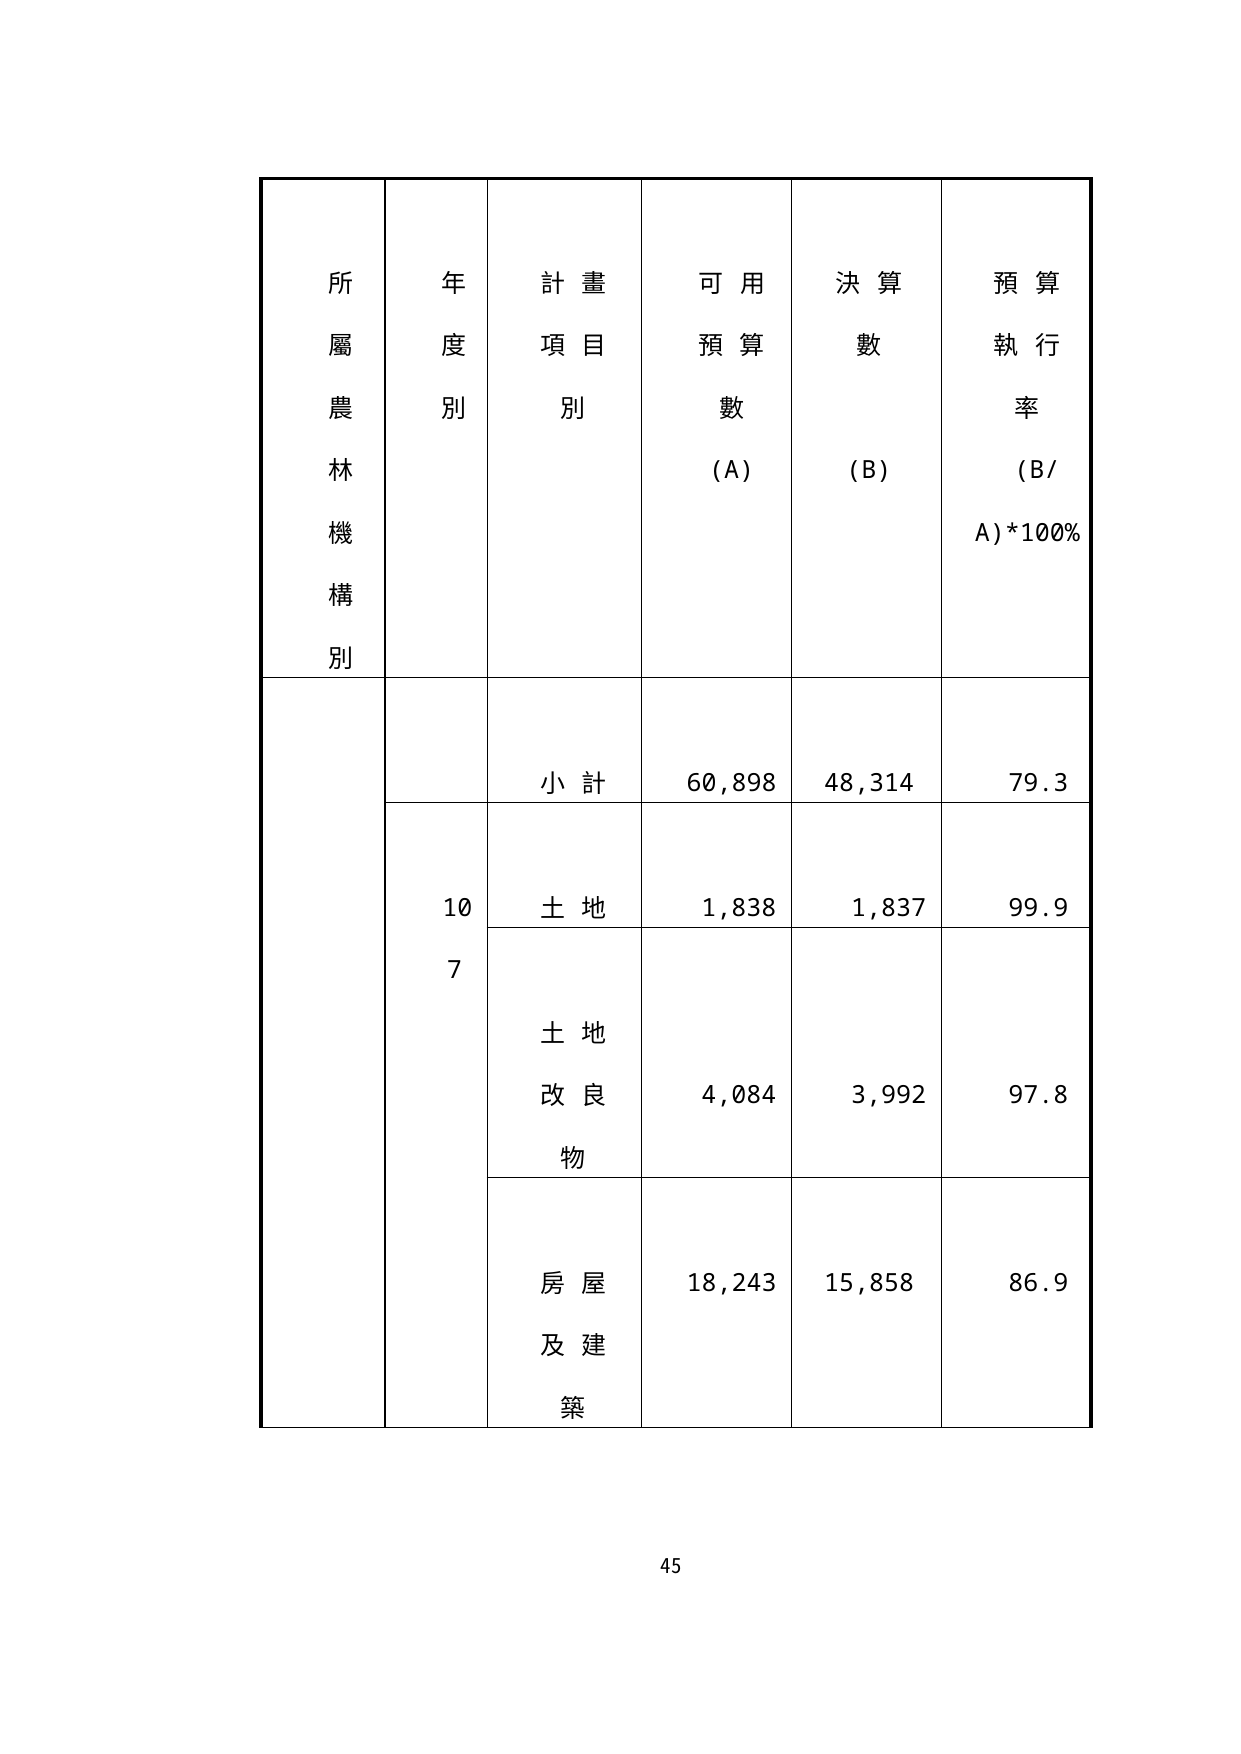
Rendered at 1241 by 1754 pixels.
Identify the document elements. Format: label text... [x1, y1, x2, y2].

table_cell 小計 [488, 678, 641, 802]
table_cell 土地 [488, 803, 641, 927]
table_cell 79.3 [942, 678, 1089, 802]
table_header 預算 執行率 (B/A)*100% [942, 180, 1089, 677]
table_cell 土地改良物 [488, 928, 641, 1177]
table_header 決算數 (B) [792, 180, 941, 677]
table_cell 1,838 [642, 803, 791, 927]
table_cell 99.9 [942, 803, 1089, 927]
table_cell 房屋及建築 [488, 1178, 641, 1427]
table_cell 97.8 [942, 928, 1089, 1177]
table_cell 1,837 [792, 803, 941, 927]
table_header 可用 預算數 (A) [642, 180, 791, 677]
table_cell 48,314 [792, 678, 941, 802]
table_cell 4,084 [642, 928, 791, 1177]
table_cell 3,992 [792, 928, 941, 1177]
table_cell 86.9 [942, 1178, 1089, 1427]
table_cell [386, 678, 487, 802]
table_cell [263, 678, 384, 1427]
table_cell 18,243 [642, 1178, 791, 1427]
table_cell 107 [386, 803, 487, 1427]
table_header 計畫 項目別 [488, 180, 641, 677]
table_cell 15,858 [792, 1178, 941, 1427]
table_cell 60,898 [642, 678, 791, 802]
table_header 年度別 [386, 180, 487, 677]
table_header 所屬農林 機構別 [263, 180, 384, 677]
